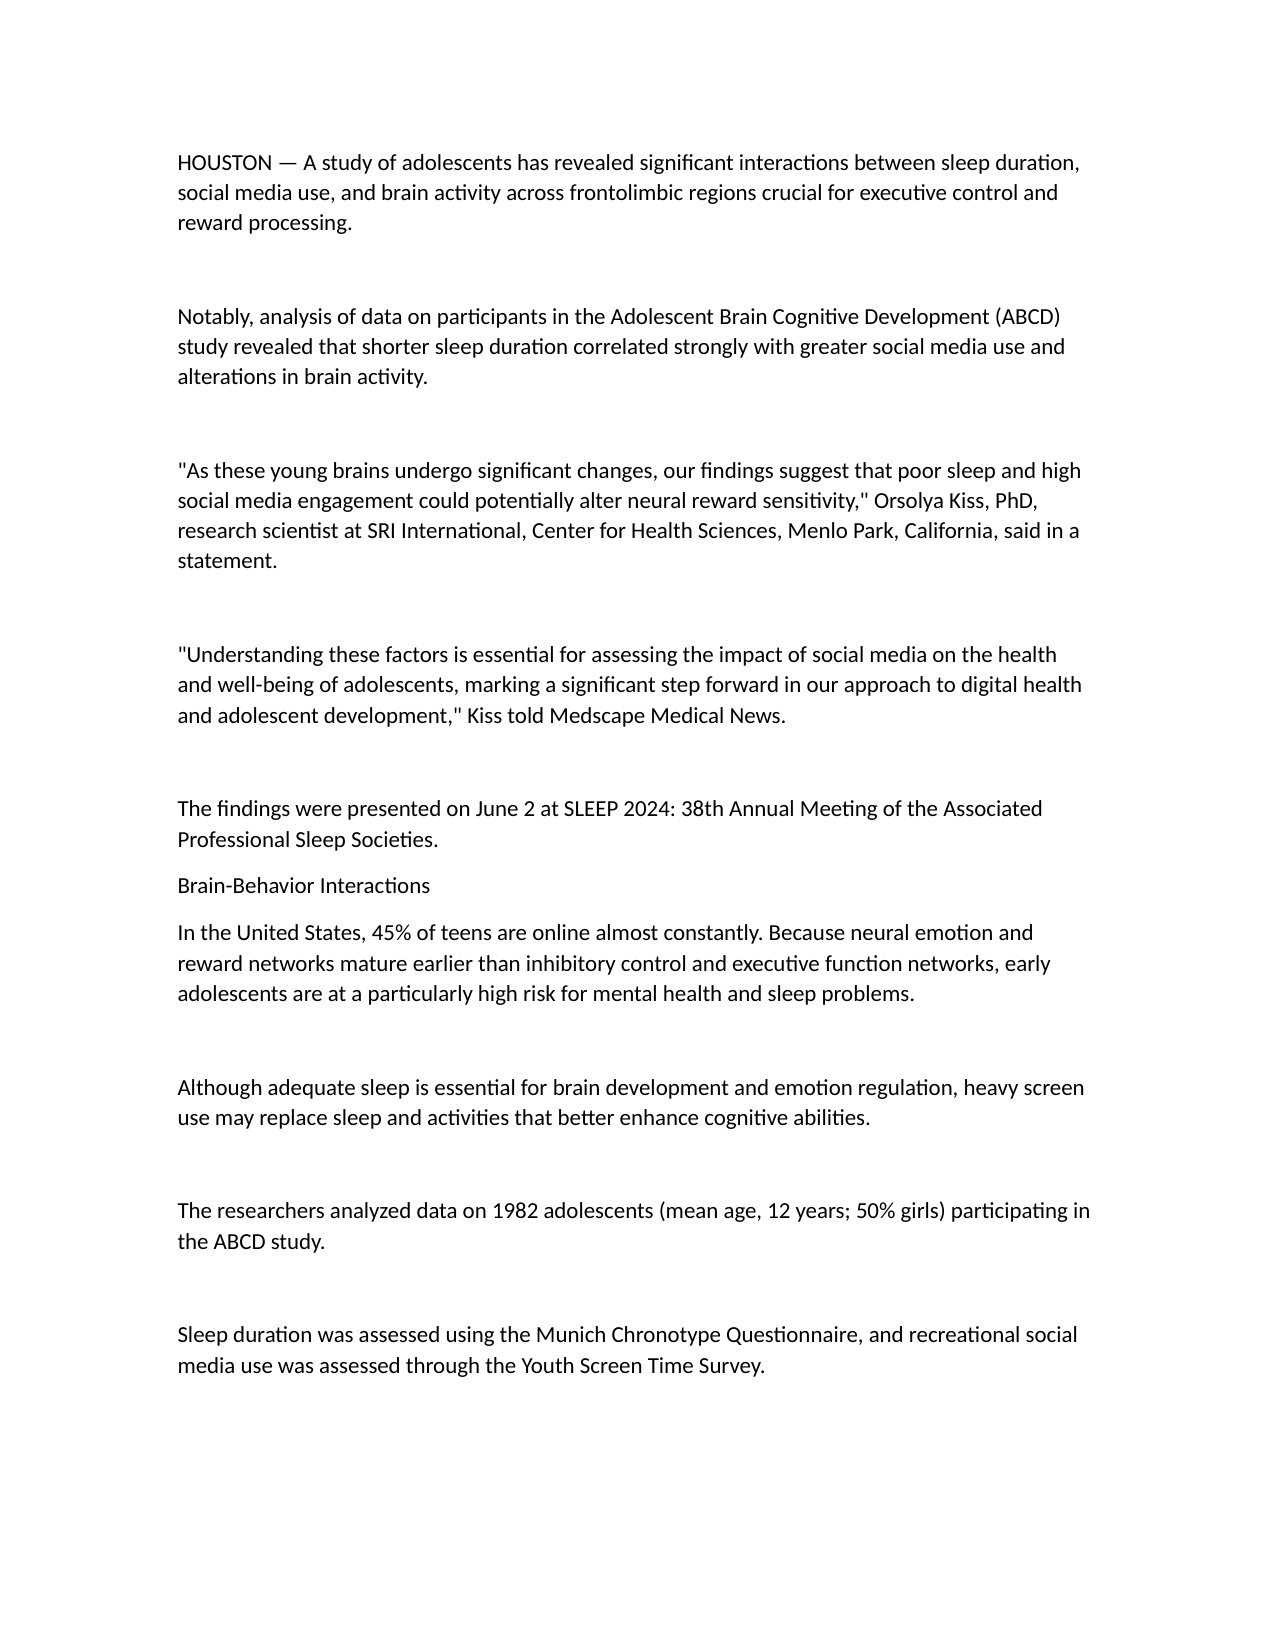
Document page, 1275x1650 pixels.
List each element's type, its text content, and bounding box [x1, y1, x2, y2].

text "As these young brains undergo significant changes, our findings suggest that poor sleep and high social media engagement could potentially alter neural reward sensitivity," Orsolya Kiss, PhD, research scientist at SRI International, Center for Health Sciences, Menlo Park, California, said in a statement. [177, 456, 1098, 574]
text "Understanding these factors is essential for assessing the impact of social media on the health and well-being of adolescents, marking a significant step forward in our approach to digital health and adolescent development," Kiss told Medscape Medical News. [177, 640, 1098, 729]
text Notably, analysis of data on participants in the Adolescent Brain Cognitive Development (ABCD) study revealed that shorter sleep duration correlated strongly with greater social media use and alterations in brain activity. [177, 302, 1098, 390]
text Brain-Behavior Interactions [177, 872, 1098, 899]
text HOUSTON — A study of adolescents has revealed significant interactions between sleep duration, social media use, and brain activity across frontolimbic regions crucial for executive control and reward processing. [177, 148, 1098, 236]
text Sleep duration was assessed using the Munich Chronotype Questionnaire, and recreational social media use was assessed through the Youth Screen Time Survey. [177, 1321, 1098, 1379]
text The researchers analyzed data on 1982 adolescents (mean age, 12 years; 50% girls) participating in the ABCD study. [177, 1197, 1098, 1255]
text In the United States, 45% of teens are online almost constantly. Because neural emotion and reward networks mature earlier than inhibitory control and executive function networks, early adolescents are at a particularly high risk for mental health and sleep problems. [177, 918, 1098, 1007]
text The findings were presented on June 2 at SLEEP 2024: 38th Annual Meeting of the Associated Professional Sleep Societies. [177, 794, 1098, 853]
text Although adequate sleep is essential for brain development and emotion regulation, heavy screen use may replace sleep and activities that better enhance cognitive abilities. [177, 1073, 1098, 1131]
